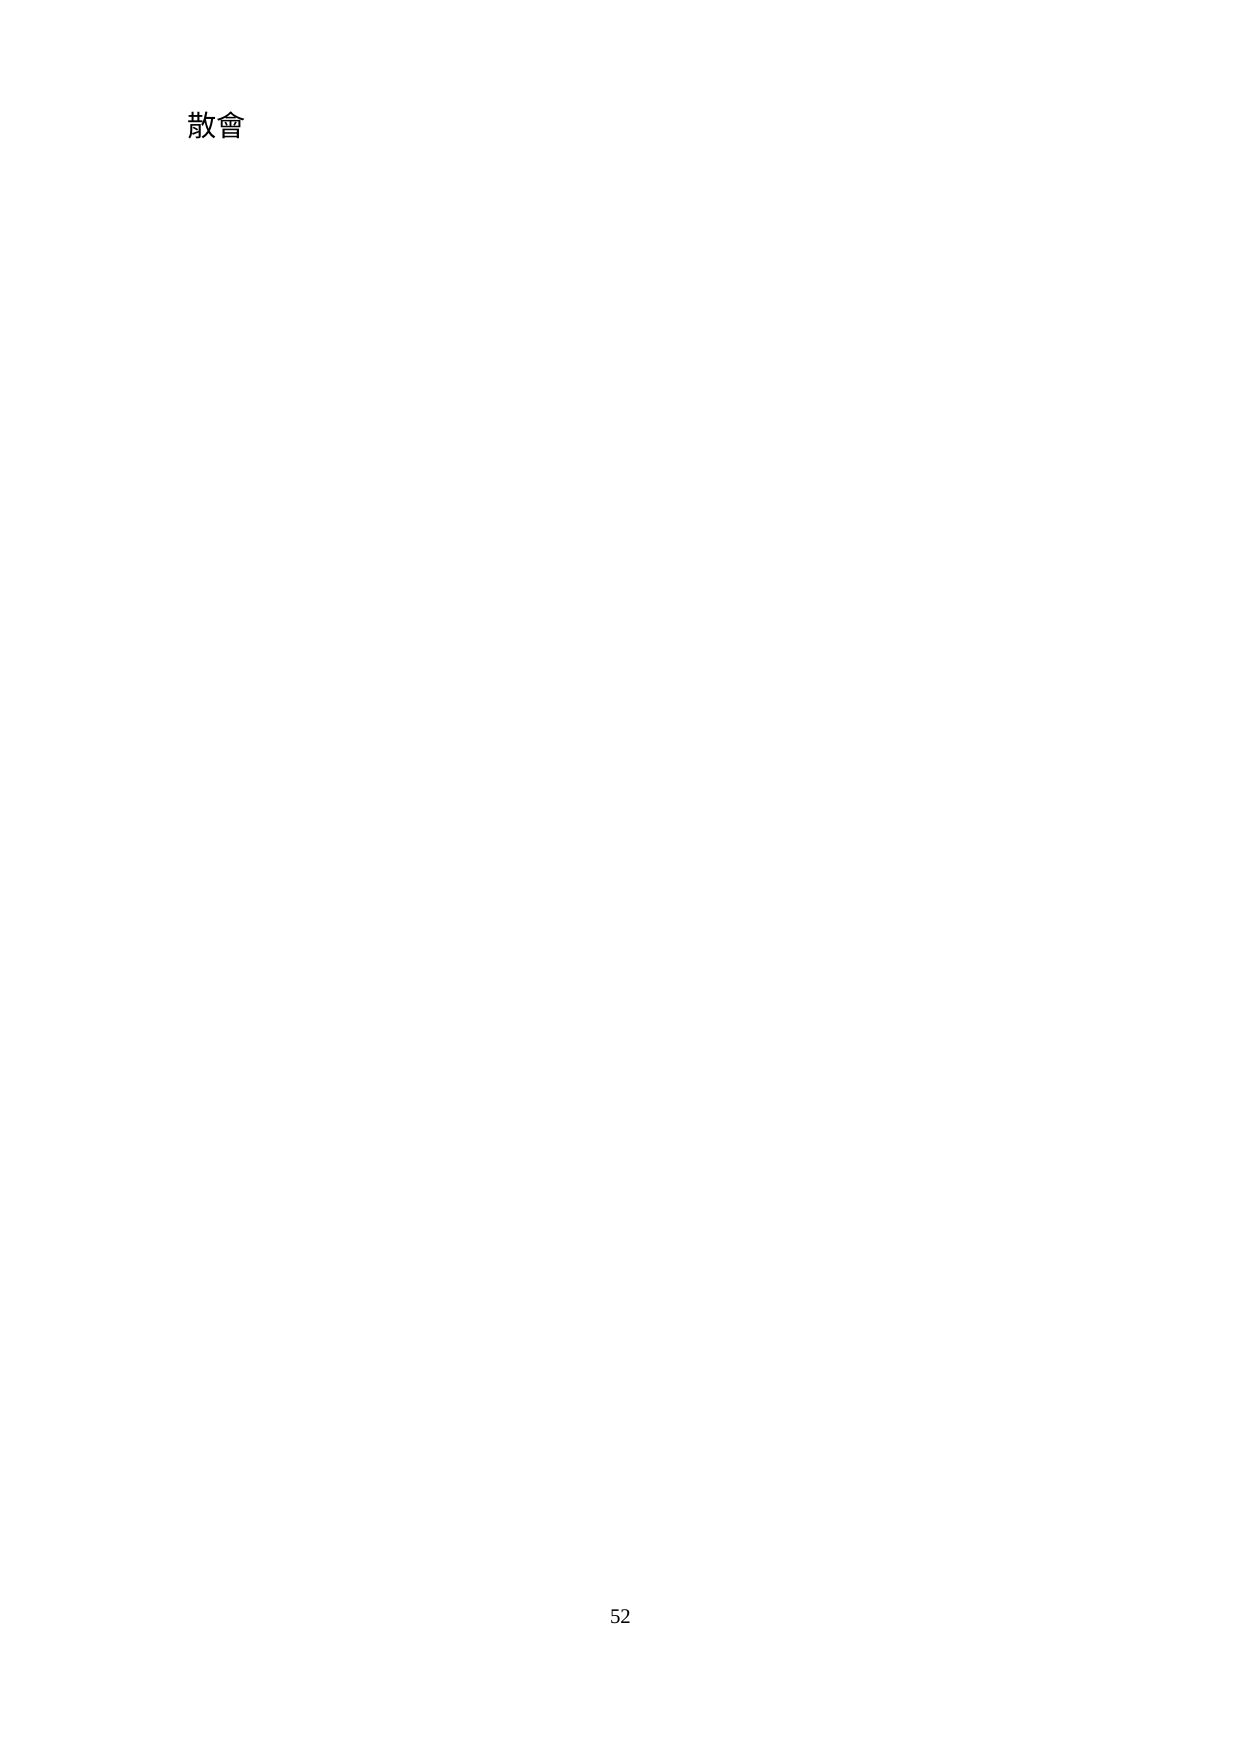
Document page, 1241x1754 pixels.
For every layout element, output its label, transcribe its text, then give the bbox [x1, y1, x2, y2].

text 散會 [187, 96, 1053, 146]
